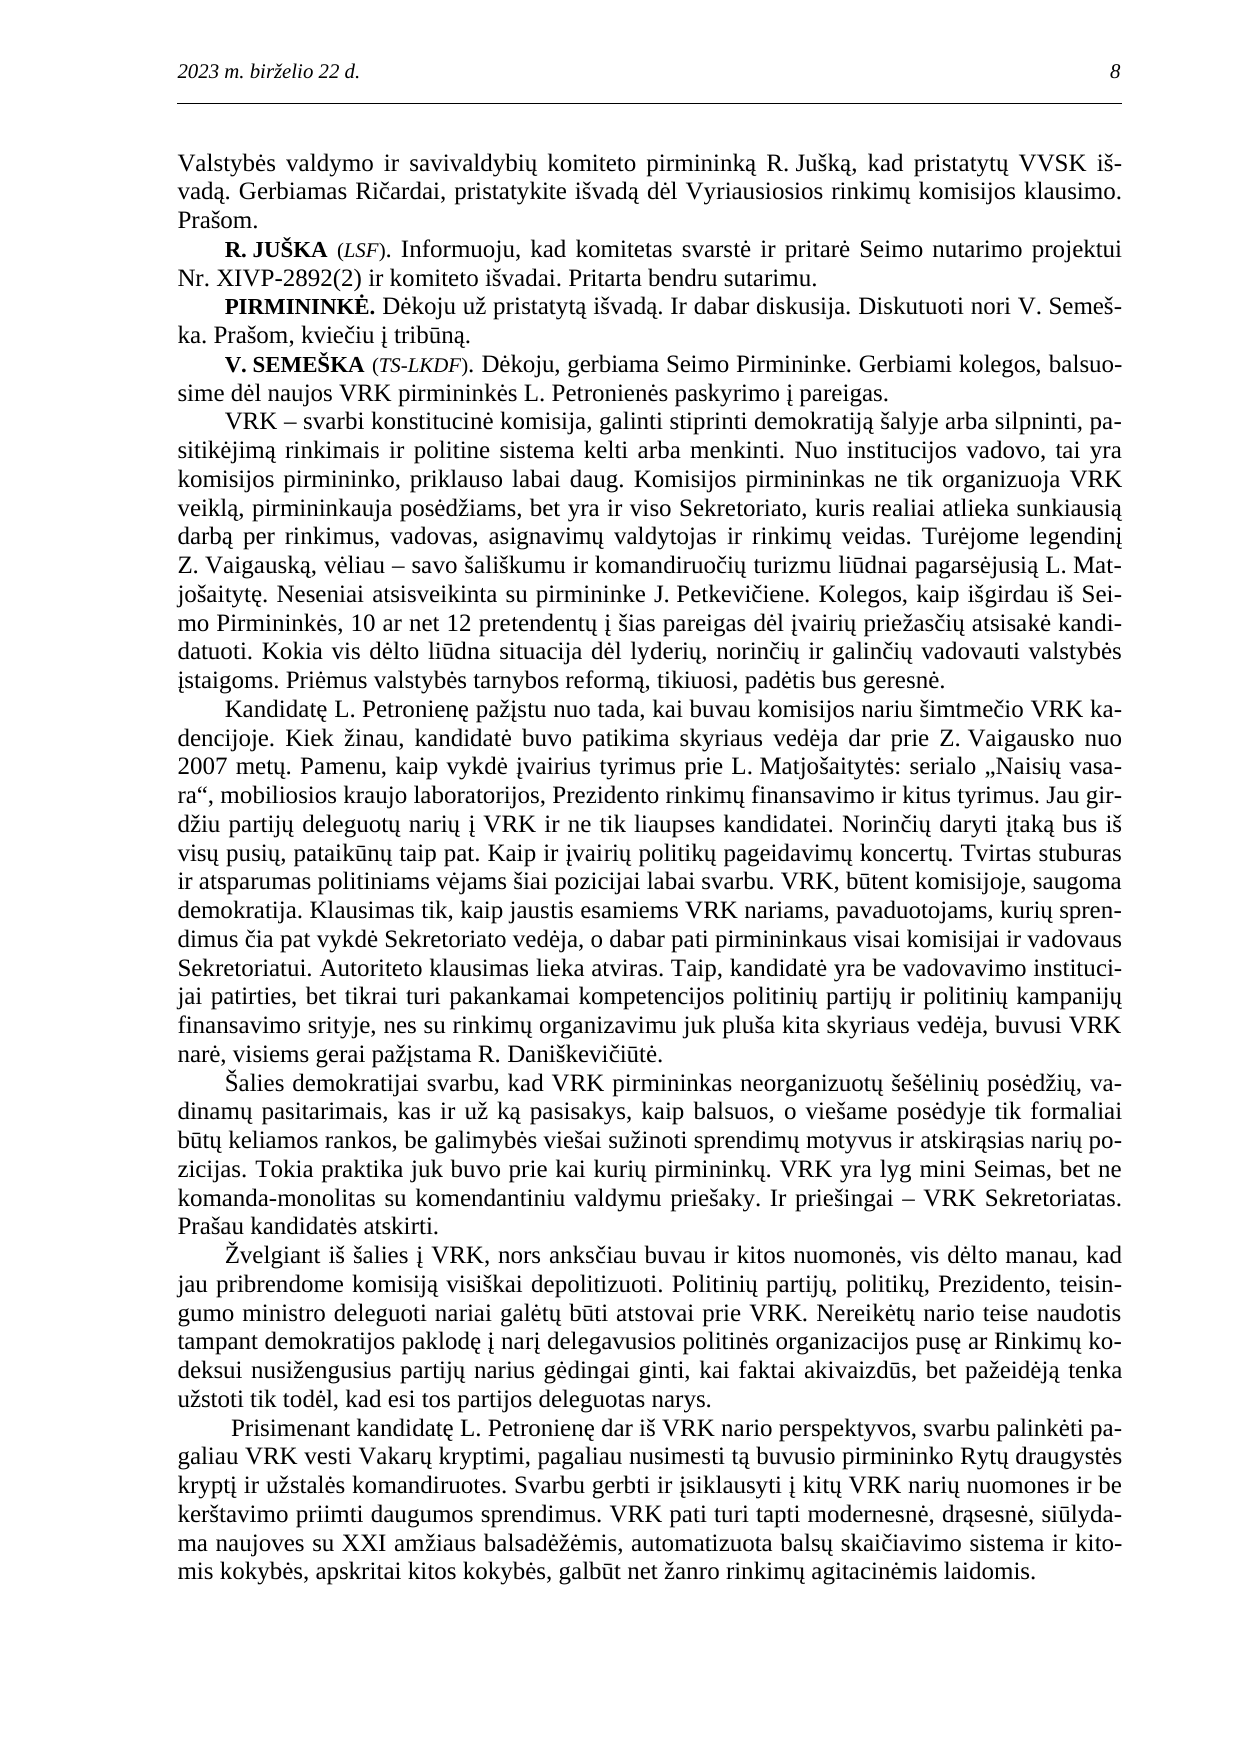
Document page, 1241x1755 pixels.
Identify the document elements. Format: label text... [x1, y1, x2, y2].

text V. SEMEŠKA (TS-LKDF). Dė­ko­ju, ger­bia­ma Sei­mo Pir­mi­nin­ke. Ger­bia­mi ko­le­gos, bal­suo­si­me dėl nau­jos VRK pir­mi­nin­kės L. Pet­ro­nie­nės pa­sky­ri­mo į pa­rei­gas. [177, 349, 1122, 406]
text Vals­ty­bės val­dy­mo ir sa­vi­val­dy­bių ko­mi­te­to pir­mi­nin­ką R. Juš­ką, kad pri­sta­ty­tų VVSK iš­vadą. Ger­bia­mas Ri­čar­dai, pri­sta­ty­ki­te iš­va­dą dėl Vy­riau­sio­sios rin­ki­mų ko­mi­si­jos klau­si­mo. Pra­šom. [177, 148, 1122, 234]
text Kan­di­da­tę L. Pet­ro­nie­nę pa­žįs­tu nuo ta­da, kai bu­vau ko­mi­si­jos na­riu šimt­me­čio VRK ka­den­ci­jo­je. Kiek ži­nau, kan­di­da­tė bu­vo pa­ti­ki­ma sky­riaus ve­dė­ja dar prie Z. Vai­gaus­ko nuo 2007 me­tų. Pa­me­nu, kaip vyk­dė įvai­rius ty­ri­mus prie L. Mat­jo­šai­ty­tės: se­ria­lo „Nai­sių va­sa­ra“, mo­bi­lio­sios krau­jo la­bo­ra­to­ri­jos, Pre­zi­den­to rin­ki­mų fi­nan­sa­vi­mo ir ki­tus ty­ri­mus. Jau gir­džiu par­ti­jų de­le­guo­tų na­rių į VRK ir ne tik liaup­ses kan­di­da­tei. No­rin­čių da­ry­ti įta­ką bus iš vi­sų pu­sių, pa­tai­kū­nų taip pat. Kaip ir įvai­rių po­li­ti­kų pa­gei­da­vi­mų kon­cer­tų. Tvir­tas stu­bu­ras ir at­spa­ru­mas po­li­ti­niams vė­jams šiai po­zi­ci­jai la­bai svar­bu. VRK, bū­tent ko­mi­si­jo­je, sau­go­ma de­mo­kra­tija. Klau­si­mas tik, kaip jaus­tis esa­miems VRK na­riams, pa­va­duo­to­jams, ku­rių spren­di­mus čia pat vyk­dė Sek­re­to­ria­to ve­dė­ja, o da­bar pa­ti pir­mi­nin­kaus vi­sai ko­mi­si­jai ir va­do­vaus Sek­re­to­ria­tui. Au­to­ri­te­to klau­si­mas lie­ka at­vi­ras. Taip, kan­di­da­tė yra be va­do­va­vi­mo ins­ti­tu­ci­jai pa­tir­ties, bet tik­rai tu­ri pa­kan­ka­mai kom­pe­ten­ci­jos po­li­ti­nių par­ti­jų ir po­li­ti­nių kam­pa­ni­jų fi­nan­sa­vi­mo sri­ty­je, nes su rin­ki­mų or­ga­ni­za­vi­mu juk plu­ša ki­ta sky­riaus ve­dė­ja, bu­vu­si VRK na­rė, vi­siems ge­rai pa­žįs­ta­ma R. Da­niš­ke­vi­čiū­tė. [177, 694, 1122, 1068]
text VRK – svar­bi kon­sti­tu­ci­nė ko­mi­si­ja, ga­lin­ti stip­ri­nti de­mo­kra­tiją ša­ly­je ar­ba sil­pnin­ti, pa­si­ti­kė­ji­mą rin­ki­mais ir po­li­ti­ne sis­te­ma kel­ti ar­ba men­kin­ti. Nuo ins­ti­tu­ci­jos va­do­vo, tai yra ko­mi­si­jos pir­mi­nin­ko, pri­klau­so la­bai daug. Ko­mi­si­jos pir­mi­nin­kas ne tik or­ga­ni­zuo­ja VRK veik­lą, pir­mi­nin­kau­ja po­sė­džiams, bet yra ir vi­so Sek­re­to­ria­to, ku­ris re­a­liai at­lie­ka sun­kiau­sią dar­bą per rin­ki­mus, va­do­vas, asig­na­vi­mų val­dy­to­jas ir rin­ki­mų vei­das. Tu­rė­jo­me le­gen­di­nį Z. Vai­gaus­ką, vė­liau – sa­vo ša­liš­ku­mu ir ko­man­di­ruo­čių tu­riz­mu liūd­nai pa­gar­sė­ju­sią L. Mat­jo­šai­ty­tę. Ne­se­niai at­si­svei­kin­ta su pir­mi­nin­ke J. Pet­ke­vi­čie­ne. Ko­le­gos, kaip iš­gir­dau iš Sei­mo Pir­mi­nin­kės, 10 ar net 12 pre­ten­den­tų į šias pa­rei­gas dėl įvai­rių prie­žas­čių at­si­sa­kė kan­di­da­tuo­ti. Ko­kia vis dėl­to liūd­na si­tu­a­ci­ja dėl ly­de­rių, no­rin­čių ir ga­lin­čių va­do­vau­ti vals­ty­bės įstai­goms. Pri­ėmus vals­ty­bės tar­ny­bos re­for­mą, ti­kiuo­si, pa­dė­tis bus ge­res­nė. [177, 406, 1122, 694]
text R. JUŠKA (LSF). In­for­muo­ju, kad ko­mi­te­tas svars­tė ir pri­ta­rė Sei­mo nu­ta­ri­mo pro­jek­tui Nr. XIVP-2892(2) ir ko­mi­te­to iš­va­dai. Pri­tar­ta ben­dru su­ta­ri­mu. [177, 234, 1122, 291]
text Ša­lies de­mo­kra­tijai svar­bu, kad VRK pir­mi­nin­kas ne­or­ga­ni­zuo­tų še­šė­li­nių po­sė­džių, va­di­na­mų pa­si­ta­ri­mais, kas ir už ką pa­si­sa­kys, kaip bal­suos, o vie­ša­me po­sė­dy­je tik for­ma­liai bū­tų ke­lia­mos ran­kos, be ga­li­my­bės vie­šai su­ži­no­ti spren­di­mų mo­ty­vus ir at­ski­rą­sias na­rių po­zi­ci­jas. To­kia prak­ti­ka juk bu­vo prie kai ku­rių pir­mi­nin­kų. VRK yra lyg mi­ni Sei­mas, bet ne ko­man­da-mo­no­li­tas su ko­men­dan­ti­niu val­dy­mu prie­ša­ky. Ir prie­šin­gai – VRK Se­k­re­to­ria­tas. Pra­šau kan­di­da­tės at­skir­ti. [177, 1068, 1122, 1240]
text PIRMININKĖ. Dė­ko­ju už pri­sta­ty­tą iš­va­dą. Ir da­bar dis­ku­si­ja. Dis­ku­tuo­ti no­ri V. Se­meš­ka. Pra­šom, kvie­čiu į tri­bū­ną. [177, 291, 1122, 349]
text Pri­si­me­nant kan­di­da­tę L. Pet­ro­nie­nę dar iš VRK na­rio per­spek­ty­vos, svar­bu pa­lin­kė­ti pa­ga­liau VRK ves­ti Va­ka­rų kryp­ti­mi, pa­ga­liau nu­si­mes­ti tą bu­vu­sio pir­mi­nin­ko Ry­tų drau­gys­tės kryp­tį ir už­sta­lės ko­man­di­ruo­tes. Svar­bu gerb­ti ir įsi­klau­sy­ti į ki­tų VRK na­rių nuo­mo­nes ir be kerš­ta­vi­mo pri­im­ti dau­gu­mos spren­di­mus. VRK pa­ti tu­ri tap­ti mo­der­nes­nė, drą­ses­nė, siū­ly­da­ma nau­jo­ves su XXI am­žiaus bal­sa­dė­žė­mis, au­to­ma­ti­zuo­ta bal­sų skai­čia­vi­mo sis­te­ma ir ki­to­mis ko­ky­bės, ap­skri­tai ki­tos ko­ky­bės, gal­būt net žan­ro rin­ki­mų agi­ta­ci­nė­mis lai­do­mis. [177, 1413, 1122, 1585]
text Žvel­giant iš ša­lies į VRK, nors anks­čiau bu­vau ir ki­tos nuo­mo­nės, vis dėl­to ma­nau, kad jau pri­bren­do­me ko­mi­si­ją vi­siš­kai de­po­li­ti­zuo­ti. Po­li­ti­nių par­ti­jų, po­li­ti­kų, Pre­zi­den­to, tei­sin­gu­mo mi­nist­ro de­le­guo­ti na­riai ga­lė­tų bū­ti at­sto­vai prie VRK. Ne­rei­kė­tų na­rio tei­se nau­do­tis tam­pant de­mo­kra­tijos pa­klo­dę į na­rį de­le­ga­vu­sios po­li­ti­nės or­ga­ni­za­ci­jos pu­sę ar Rin­ki­mų ko­dek­sui nu­si­žen­gu­sius par­ti­jų na­rius gė­din­gai gin­ti, kai fak­tai aki­vaiz­dūs, bet pa­žei­dė­ją ten­ka už­sto­ti tik to­dėl, kad esi tos par­ti­jos de­le­guo­tas na­rys. [177, 1240, 1122, 1413]
